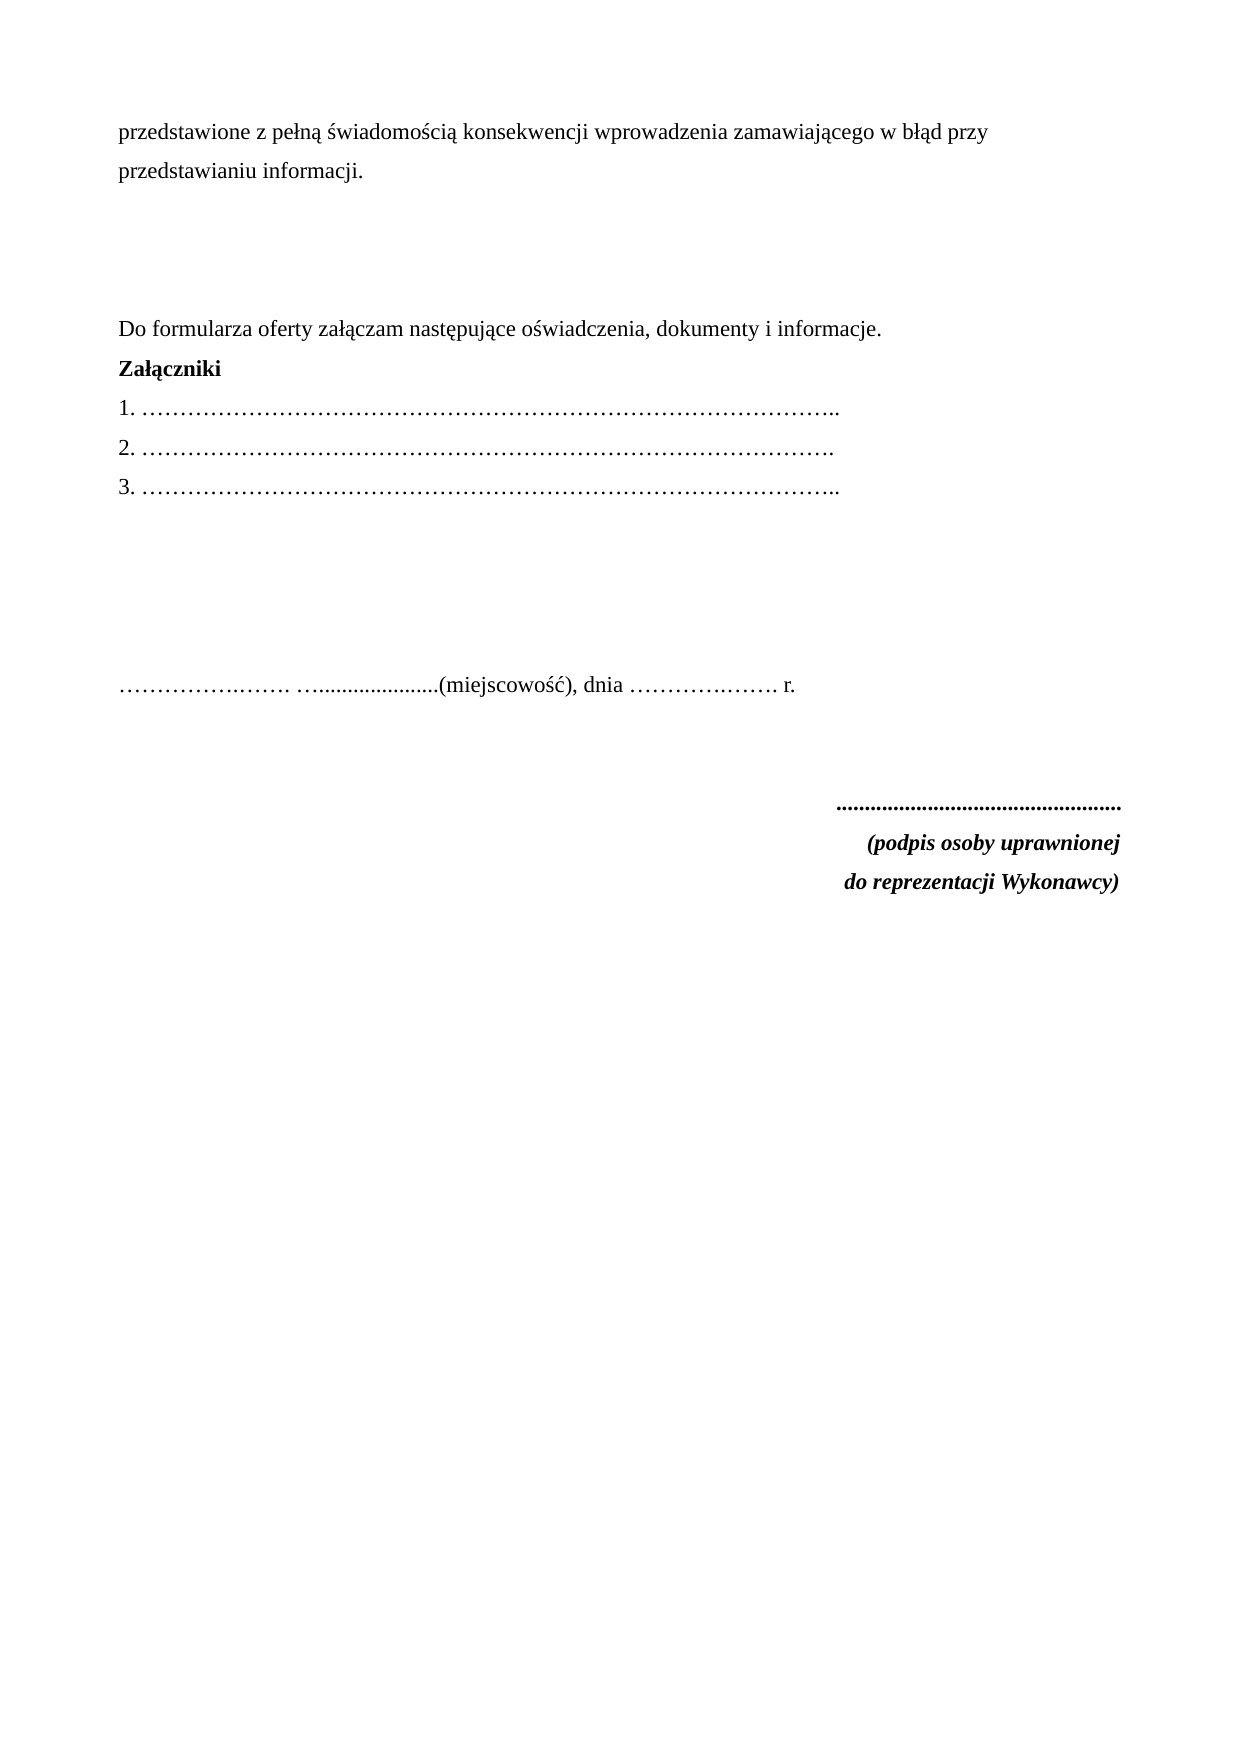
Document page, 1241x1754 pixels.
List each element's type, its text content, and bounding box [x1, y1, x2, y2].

text do reprezentacji Wykonawcy) [118, 868, 1122, 894]
list przedstawianiu informacji. [118, 158, 1122, 184]
text 3. ……………………………………………………………………………….. [118, 473, 1122, 500]
text 1. ……………………………………………………………………………….. [118, 394, 1122, 421]
text 2. ………………………………………………………………………………. [118, 434, 1122, 460]
text .................................................. [118, 789, 1122, 816]
text (podpis osoby uprawnionej [118, 829, 1122, 855]
text Załączniki [118, 355, 1122, 381]
list przedstawione z pełną świadomością konsekwencji wprowadzenia zamawiającego w błąd przy [118, 118, 1122, 144]
text Do formularza oferty załączam następujące oświadczenia, dokumenty i informacje. [118, 316, 1122, 342]
list …………….……. ….....................(miejscowość), dnia ………….……. r. [118, 671, 1122, 697]
